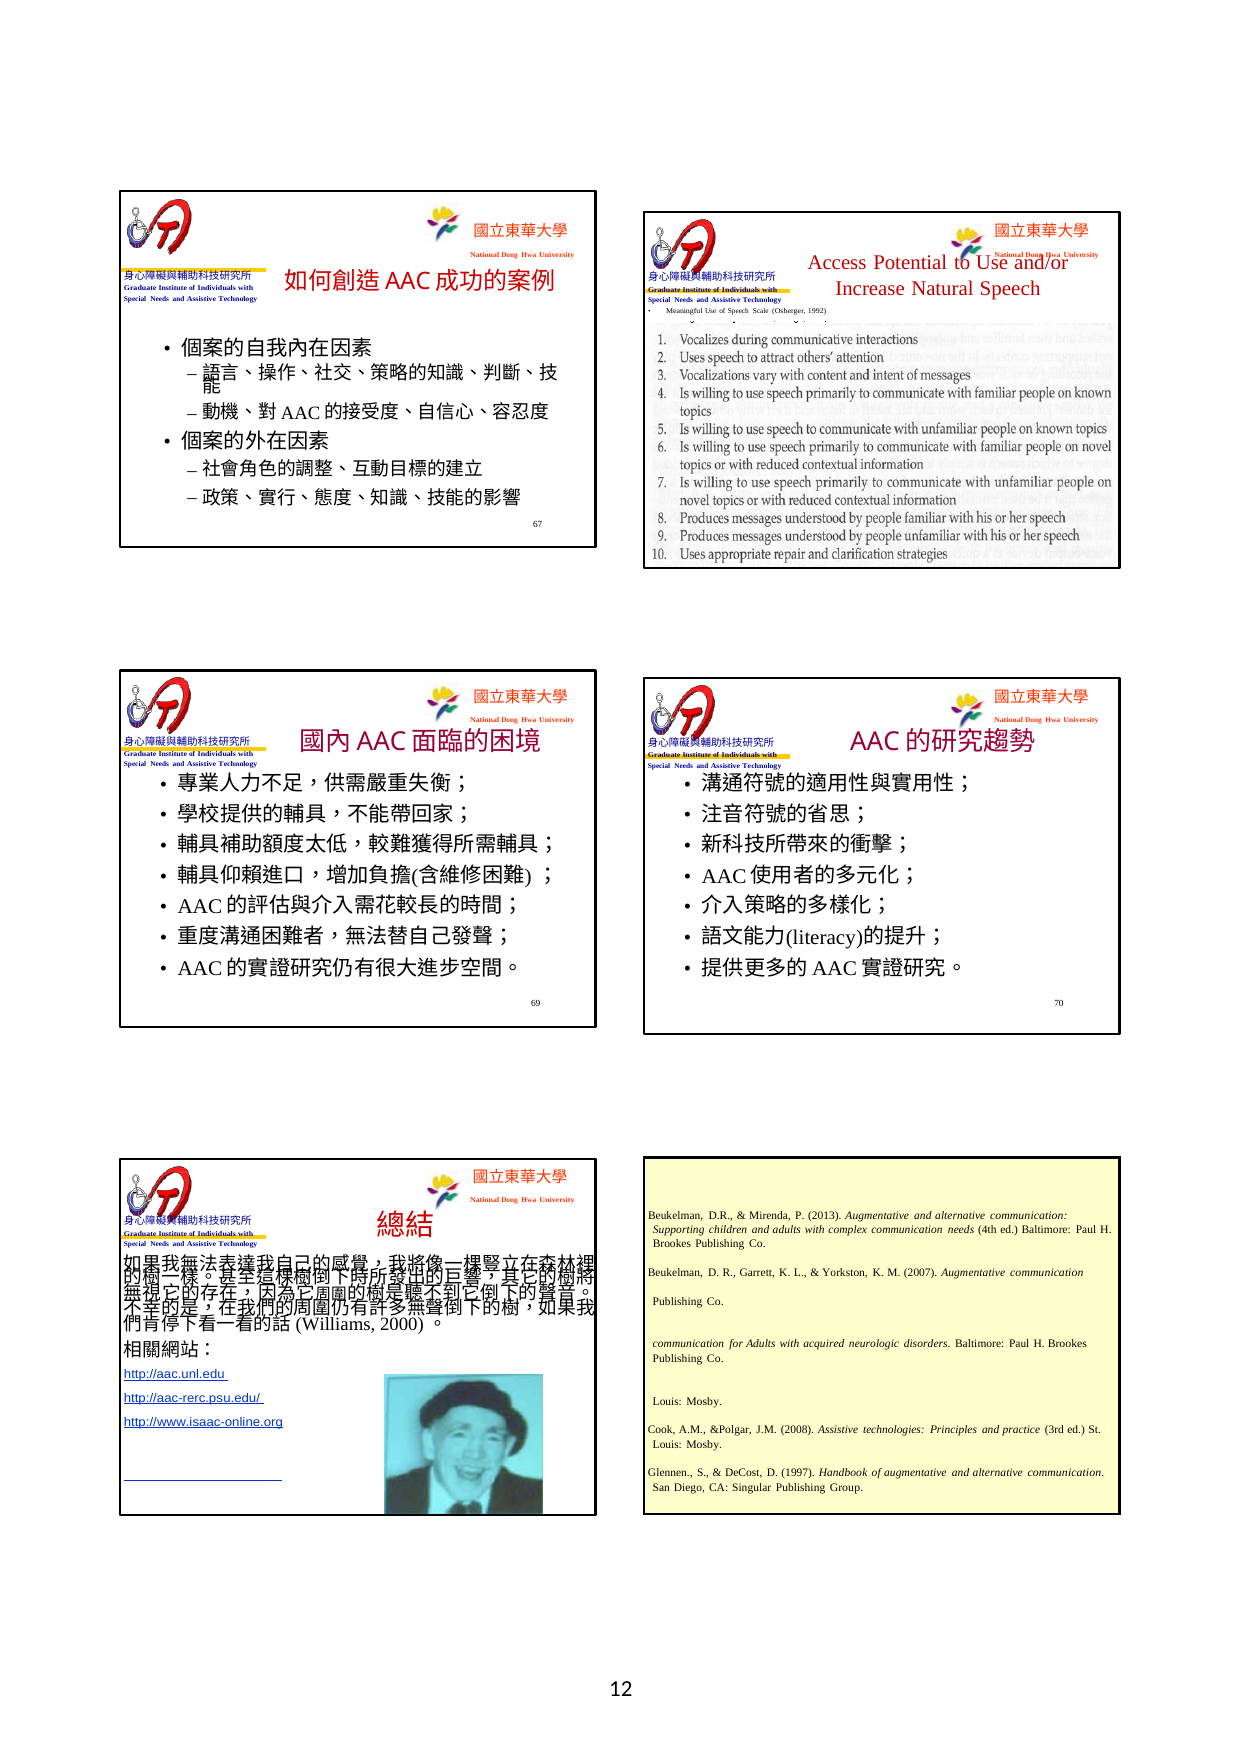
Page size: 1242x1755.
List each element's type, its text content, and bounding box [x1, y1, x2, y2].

text • 個案的自我內在因素 [163, 333, 594, 366]
text 國內AAC面臨的困境 [299, 724, 577, 757]
text 身心障礙與輔助科技研究所 Graduate Institute of Individuals with Special Needs and Assistive Technology [124, 272, 261, 303]
text • AAC的評估與介入需花較長的時間； [159, 893, 562, 923]
text • 專業人力不足，供需嚴重失衡； [159, 770, 562, 801]
text • 重度溝通困難者，無法替自己發聲； [159, 923, 562, 954]
text http://aac.unl.edu http://aac-rerc.psu.edu/ http://www.isaac-online.org [124, 1367, 286, 1428]
text • 輔具仰賴進口，增加負擔(含維修困難) ； [159, 862, 565, 893]
text 69 [531, 998, 594, 1009]
text [112, 683, 119, 706]
text 70 [645, 998, 1118, 1009]
text National Dong Hwa University [470, 1196, 586, 1204]
text – 語言、操作、社交、策略的知識、判斷、技 能 [187, 367, 564, 398]
text 總結 [376, 1204, 577, 1244]
text [158, 218, 183, 240]
text – 動機、對AAC的接受度、自信心、容忍度 [187, 398, 594, 428]
text [147, 223, 163, 240]
text [597, 333, 643, 366]
text 身心障礙與輔助科技研究所 Graduate Institute of Individuals with Special Needs and Assistive Technology [648, 269, 785, 289]
text 國立東華大學 [994, 683, 1118, 706]
text National Dong Hwa University [994, 251, 1099, 259]
text 身心障礙與輔助科技研究所 [124, 734, 261, 747]
text • 輔具補助額度太低，較難獲得所需輔具； [159, 832, 567, 862]
text • 溝通符號的適用性與實用性； [683, 770, 1118, 801]
text 相關網站： [124, 1336, 590, 1362]
text [597, 485, 643, 507]
text – 政策、實行、態度、知識、技能的影響 [187, 485, 594, 507]
text • 提供更多的AAC實證研究。 [683, 954, 1118, 979]
text [597, 398, 643, 428]
text 身心障礙與輔助科技研究所 Graduate Institute of Individuals with Special Needs and Assistive Technology [648, 735, 784, 754]
text • 注音符號的省思； [683, 801, 1118, 832]
text National Dong Hwa University [994, 716, 1118, 724]
text – 社會角色的調整、互動目標的建立 [187, 458, 594, 485]
text • 新科技所帶來的衝擊； [683, 832, 1118, 862]
text [645, 317, 1118, 321]
text 國立東華大學 [464, 683, 568, 706]
text [157, 685, 183, 706]
text • 學校提供的輔具，不能帶回家； [159, 801, 562, 832]
text • 介入策略的多樣化； [683, 893, 1118, 923]
text Access Potential to Use and/or [802, 250, 1074, 274]
text 國立東華大學 [994, 218, 1118, 240]
text Special Needs and Assistive Technology [124, 1239, 261, 1248]
text National Dong Hwa University [470, 716, 580, 724]
text • 語文能力(literacy)的提升； [683, 923, 1118, 954]
text [121, 683, 163, 706]
text 國立東華大學 [464, 218, 568, 240]
text • AAC使用者的多元化； [683, 862, 1118, 893]
text 身心障礙與輔助科技研究所 Graduate Institute of Individuals with [124, 1214, 261, 1235]
text [597, 458, 643, 485]
text 如果我無法表達我自己的感覺，我將像一棵豎立在森林裡 的樹一樣。甚至這棵樹倒下時所發出的巨響，其它的樹將 無視它的存在，因為它周圍的樹是聽不到它倒下的聲音。 不幸的是，在我們的周圍仍有許多無聲倒下的樹，如果我 們肯停下看一看的話 (Williams, 2000) 。 [124, 1258, 594, 1336]
text [185, 218, 425, 240]
text 如何創造AAC成功的案例 [284, 264, 577, 296]
text 國立東華大學 [467, 1163, 572, 1185]
text • AAC的實證研究仍有很大進步空間。 [159, 954, 562, 979]
text [138, 218, 153, 229]
text • 個案的外在因素 [163, 428, 594, 458]
text [121, 218, 135, 240]
text • Meaningful Use of Speech Scale (Osberger, 1992) [648, 307, 1118, 315]
text AAC的研究趨勢 [850, 724, 1118, 757]
text [133, 226, 143, 239]
text Increase Natural Speech [829, 276, 1046, 300]
text National Dong Hwa University [470, 250, 580, 259]
text [112, 218, 119, 240]
text [597, 428, 643, 458]
text Graduate Institute of Individuals with Special Needs and Assistive Technology [124, 751, 261, 768]
text [189, 683, 425, 706]
text [597, 998, 643, 1009]
text 67 [528, 519, 547, 529]
